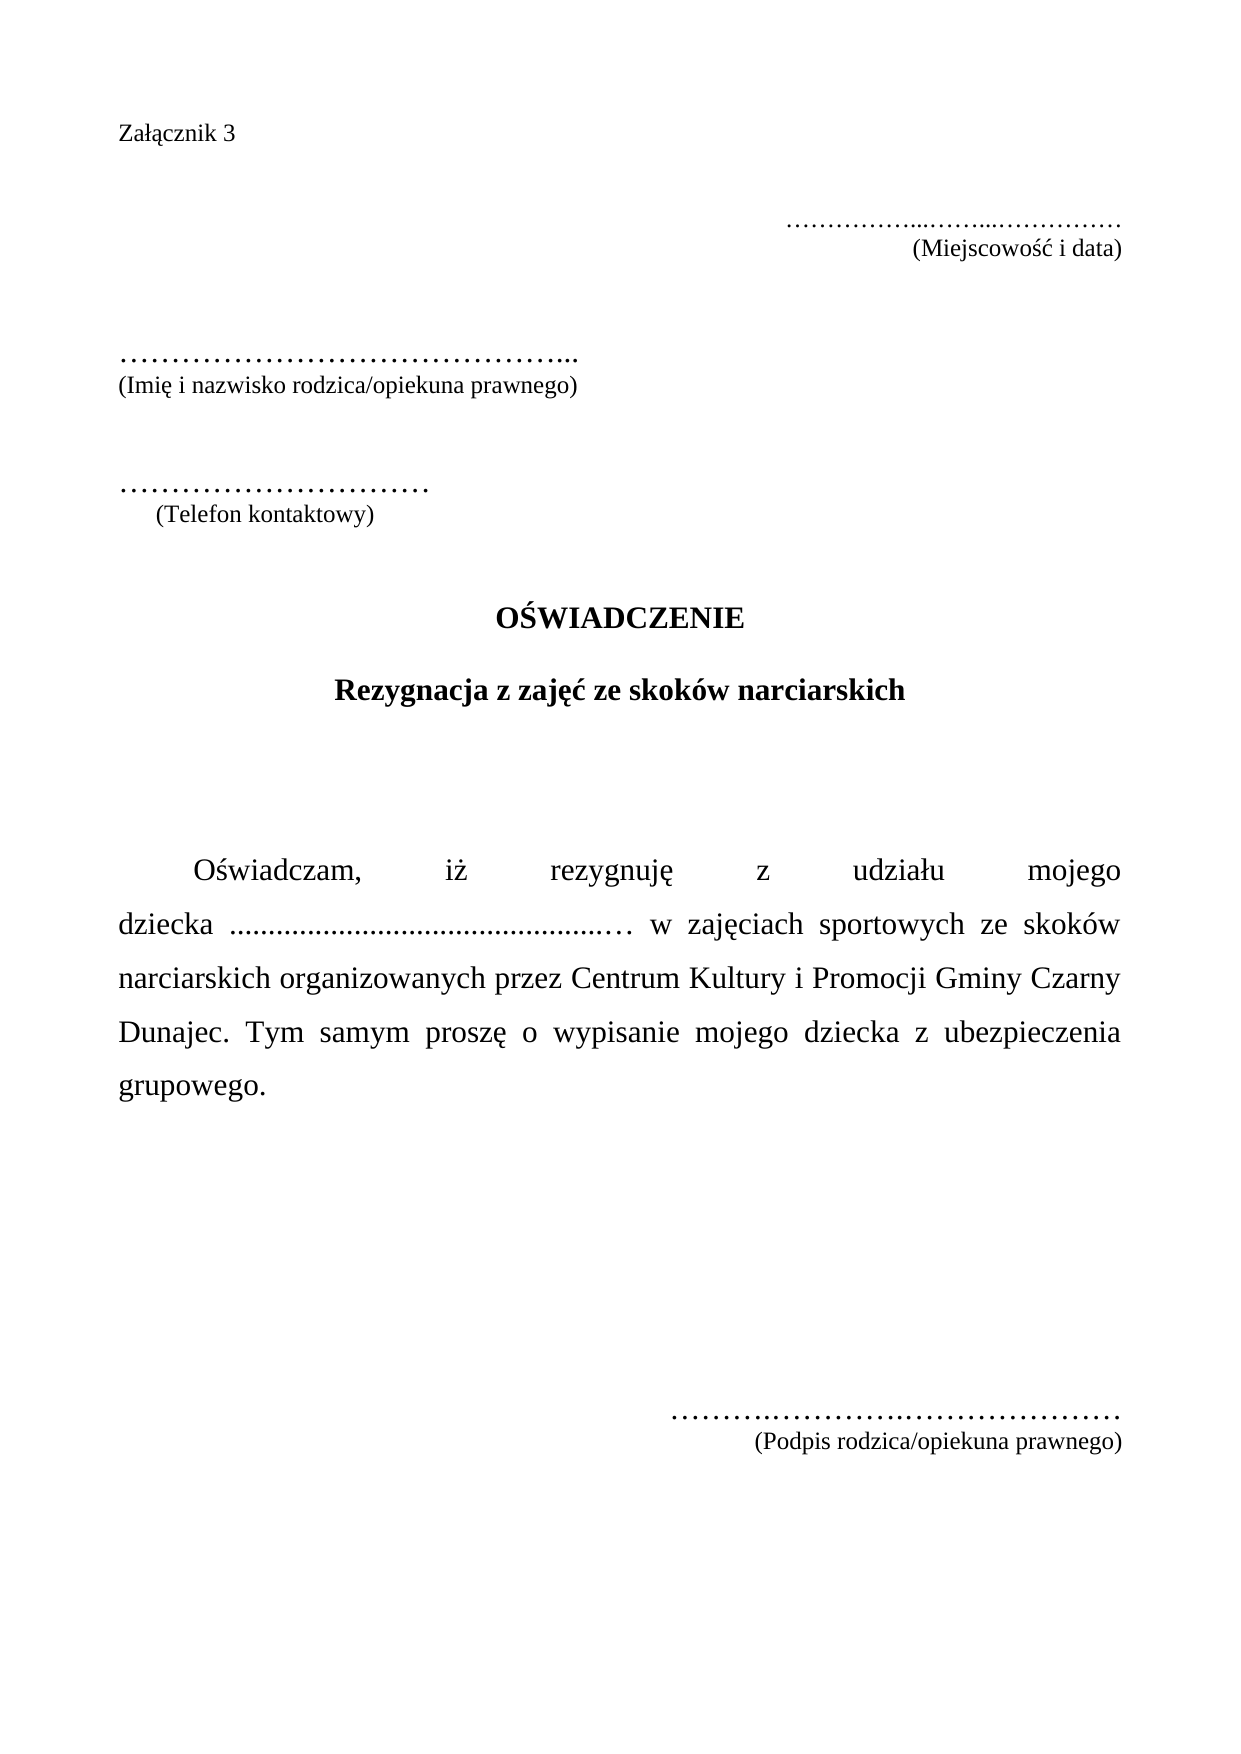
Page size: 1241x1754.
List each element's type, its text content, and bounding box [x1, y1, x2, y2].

text Załącznik 3 [118, 118, 1122, 147]
text Oświadczam, iż rezygnuję z udziału mojego dziecka ................................................… w zajęciach sportowych ze skoków narciarskich organizowanych przez Centrum Kultury i Promocji Gminy Czarny Dunajec. Tym samym proszę o wypisanie mojego dziecka z ubezpieczenia grupowego. [118, 851, 1122, 1103]
text Rezygnacja z zajęć ze skoków narciarskich [118, 672, 1122, 707]
text (Imię i nazwisko rodzica/opiekuna prawnego) [118, 370, 1122, 398]
text (Miejscowość i data) [118, 233, 1122, 262]
text ……………...……...…………… [118, 204, 1122, 233]
text ……….………….………………… [118, 1390, 1122, 1426]
text (Podpis rodzica/opiekuna prawnego) [118, 1426, 1122, 1455]
text ……………………………………... [118, 334, 1122, 370]
text (Telefon kontaktowy) [118, 499, 1122, 528]
text ………………………… [118, 463, 1122, 499]
text OŚWIADCZENIE [118, 600, 1122, 636]
